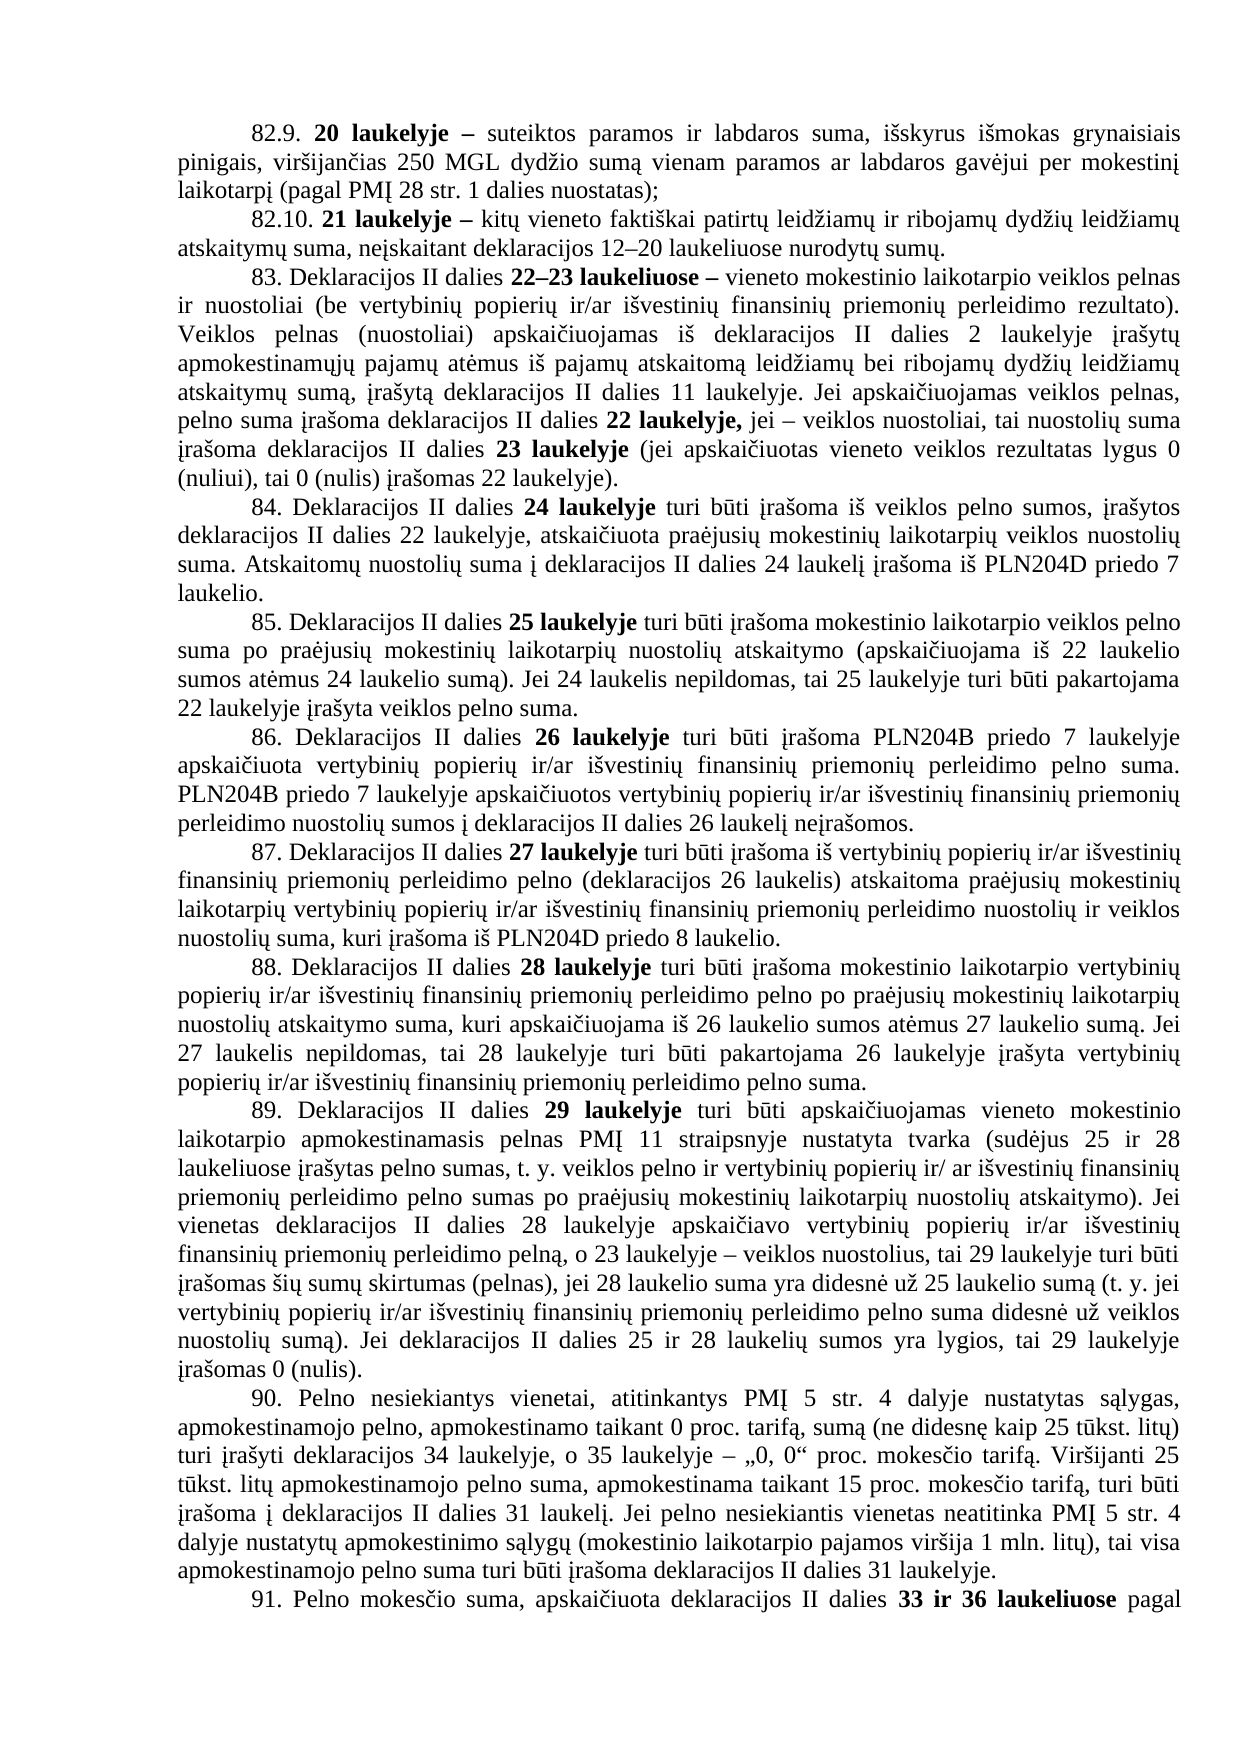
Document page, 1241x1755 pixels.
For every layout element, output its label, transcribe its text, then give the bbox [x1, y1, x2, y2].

text 85. Deklaracijos II dalies 25 laukelyje turi būti įrašoma mokestinio laikotarpio veiklos pelno suma po praėjusių mokestinių laikotarpių nuostolių atskaitymo (apskaičiuojama iš 22 laukelio sumos atėmus 24 laukelio sumą). Jei 24 laukelis nepildomas, tai 25 laukelyje turi būti pakartojama 22 laukelyje įrašyta veiklos pelno suma. [177, 607, 1181, 722]
text 89. Deklaracijos II dalies 29 laukelyje turi būti apskaičiuojamas vieneto mokestinio laikotarpio apmokestinamasis pelnas PMĮ 11 straipsnyje nustatyta tvarka (sudėjus 25 ir 28 laukeliuose įrašytas pelno sumas, t. y. veiklos pelno ir vertybinių popierių ir/ ar išvestinių finansinių priemonių perleidimo pelno sumas po praėjusių mokestinių laikotarpių nuostolių atskaitymo). Jei vienetas deklaracijos II dalies 28 laukelyje apskaičiavo vertybinių popierių ir/ar išvestinių finansinių priemonių perleidimo pelną, o 23 laukelyje – veiklos nuostolius, tai 29 laukelyje turi būti įrašomas šių sumų skirtumas (pelnas), jei 28 laukelio suma yra didesnė už 25 laukelio sumą (t. y. jei vertybinių popierių ir/ar išvestinių finansinių priemonių perleidimo pelno suma didesnė už veiklos nuostolių sumą). Jei deklaracijos II dalies 25 ir 28 laukelių sumos yra lygios, tai 29 laukelyje įrašomas 0 (nulis). [177, 1096, 1181, 1383]
text 87. Deklaracijos II dalies 27 laukelyje turi būti įrašoma iš vertybinių popierių ir/ar išvestinių finansinių priemonių perleidimo pelno (deklaracijos 26 laukelis) atskaitoma praėjusių mokestinių laikotarpių vertybinių popierių ir/ar išvestinių finansinių priemonių perleidimo nuostolių ir veiklos nuostolių suma, kuri įrašoma iš PLN204D priedo 8 laukelio. [177, 837, 1181, 952]
text 82.10. 21 laukelyje – kitų vieneto faktiškai patirtų leidžiamų ir ribojamų dydžių leidžiamų atskaitymų suma, neįskaitant deklaracijos 12–20 laukeliuose nurodytų sumų. [177, 204, 1181, 262]
text 91. Pelno mokesčio suma, apskaičiuota deklaracijos II dalies 33 ir 36 laukeliuose pagal [177, 1584, 1181, 1613]
text 84. Deklaracijos II dalies 24 laukelyje turi būti įrašoma iš veiklos pelno sumos, įrašytos deklaracijos II dalies 22 laukelyje, atskaičiuota praėjusių mokestinių laikotarpių veiklos nuostolių suma. Atskaitomų nuostolių suma į deklaracijos II dalies 24 laukelį įrašoma iš PLN204D priedo 7 laukelio. [177, 492, 1181, 607]
text 90. Pelno nesiekiantys vienetai, atitinkantys PMĮ 5 str. 4 dalyje nustatytas sąlygas, apmokestinamojo pelno, apmokestinamo taikant 0 proc. tarifą, sumą (ne didesnę kaip 25 tūkst. litų) turi įrašyti deklaracijos 34 laukelyje, o 35 laukelyje – „0, 0“ proc. mokesčio tarifą. Viršijanti 25 tūkst. litų apmokestinamojo pelno suma, apmokestinama taikant 15 proc. mokesčio tarifą, turi būti įrašoma į deklaracijos II dalies 31 laukelį. Jei pelno nesiekiantis vienetas neatitinka PMĮ 5 str. 4 dalyje nustatytų apmokestinimo sąlygų (mokestinio laikotarpio pajamos viršija 1 mln. litų), tai visa apmokestinamojo pelno suma turi būti įrašoma deklaracijos II dalies 31 laukelyje. [177, 1383, 1181, 1584]
text 82.9. 20 laukelyje – suteiktos paramos ir labdaros suma, išskyrus išmokas grynaisiais pinigais, viršijančias 250 MGL dydžio sumą vienam paramos ar labdaros gavėjui per mokestinį laikotarpį (pagal PMĮ 28 str. 1 dalies nuostatas); [177, 118, 1181, 204]
text 88. Deklaracijos II dalies 28 laukelyje turi būti įrašoma mokestinio laikotarpio vertybinių popierių ir/ar išvestinių finansinių priemonių perleidimo pelno po praėjusių mokestinių laikotarpių nuostolių atskaitymo suma, kuri apskaičiuojama iš 26 laukelio sumos atėmus 27 laukelio sumą. Jei 27 laukelis nepildomas, tai 28 laukelyje turi būti pakartojama 26 laukelyje įrašyta vertybinių popierių ir/ar išvestinių finansinių priemonių perleidimo pelno suma. [177, 952, 1181, 1096]
text 83. Deklaracijos II dalies 22–23 laukeliuose – vieneto mokestinio laikotarpio veiklos pelnas ir nuostoliai (be vertybinių popierių ir/ar išvestinių finansinių priemonių perleidimo rezultato). Veiklos pelnas (nuostoliai) apskaičiuojamas iš deklaracijos II dalies 2 laukelyje įrašytų apmokestinamųjų pajamų atėmus iš pajamų atskaitomą leidžiamų bei ribojamų dydžių leidžiamų atskaitymų sumą, įrašytą deklaracijos II dalies 11 laukelyje. Jei apskaičiuojamas veiklos pelnas, pelno suma įrašoma deklaracijos II dalies 22 laukelyje, jei – veiklos nuostoliai, tai nuostolių suma įrašoma deklaracijos II dalies 23 laukelyje (jei apskaičiuotas vieneto veiklos rezultatas lygus 0 (nuliui), tai 0 (nulis) įrašomas 22 laukelyje). [177, 262, 1181, 492]
text 86. Deklaracijos II dalies 26 laukelyje turi būti įrašoma PLN204B priedo 7 laukelyje apskaičiuota vertybinių popierių ir/ar išvestinių finansinių priemonių perleidimo pelno suma. PLN204B priedo 7 laukelyje apskaičiuotos vertybinių popierių ir/ar išvestinių finansinių priemonių perleidimo nuostolių sumos į deklaracijos II dalies 26 laukelį neįrašomos. [177, 722, 1181, 837]
